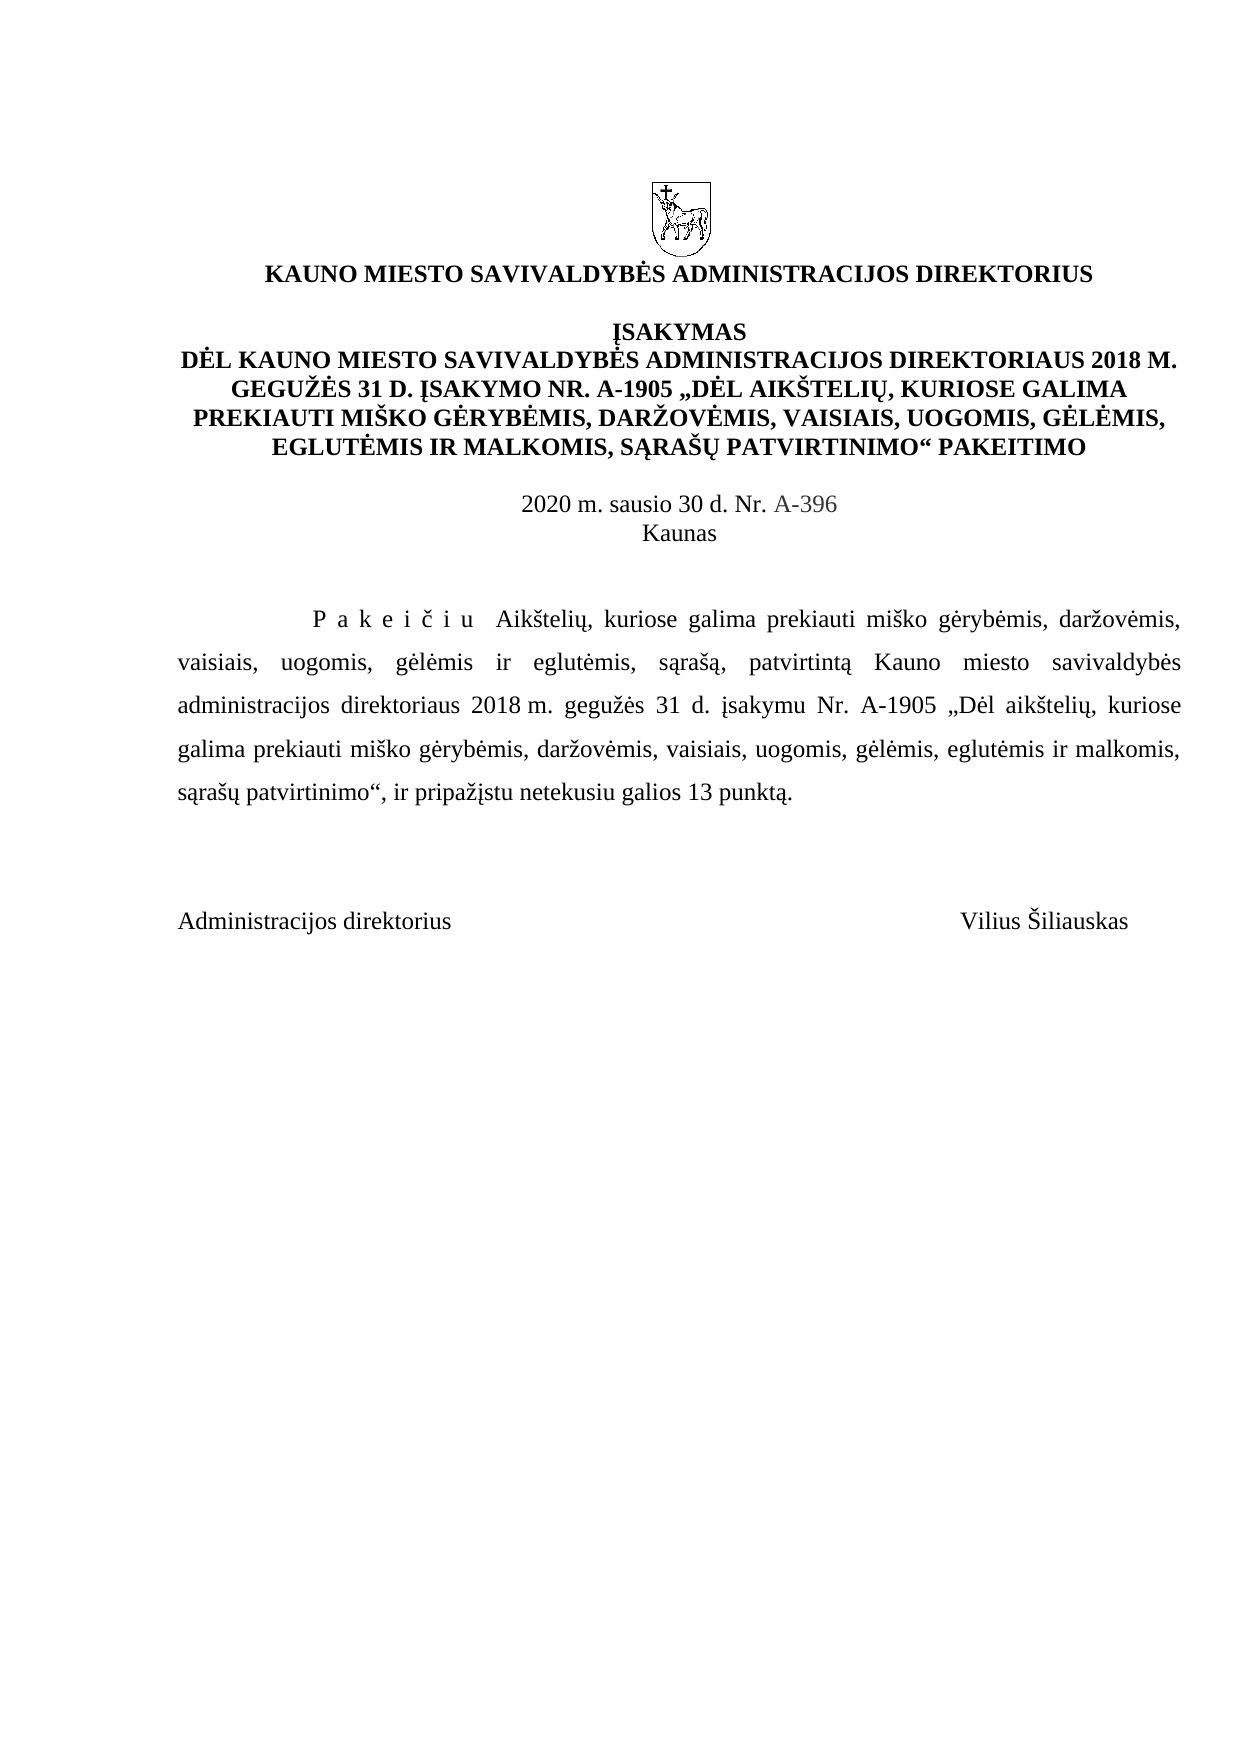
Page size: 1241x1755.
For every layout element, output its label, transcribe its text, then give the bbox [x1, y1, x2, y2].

text Administracijos direktorius Vilius Šiliauskas [177, 906, 1181, 935]
text ĮSAKYMAS [177, 317, 1181, 346]
text DĖL KAUNO MIESTO SAVIVALDYBĖS ADMINISTRACIJOS DIREKTORIAUS 2018 M. GEGUŽĖS 31 D. ĮSAKYMO NR. A-1905 „DĖL AIKŠTELIŲ, KURIOSE GALIMA PREKIAUTI MIŠKO GĖRYBĖMIS, DARŽOVĖMIS, VAISIAIS, UOGOMIS, GĖLĖMIS, EGLUTĖMIS IR MALKOMIS, SĄRAŠŲ PATVIRTINIMO“ PAKEITIMO [177, 346, 1181, 461]
text 2020 m. sausio 30 d. Nr. A-396 [177, 489, 1181, 518]
text KAUNO MIESTO SAVIVALDYBĖS ADMINISTRACIJOS DIREKTORIUS [177, 259, 1181, 288]
text Kaunas [177, 518, 1181, 547]
text P a k e i č i u Aikštelių, kuriose galima prekiauti miško gėrybėmis, daržovėmis, vaisiais, uogomis, gėlėmis ir eglutėmis, sąrašą, patvirtintą Kauno miesto savivaldybės administracijos direktoriaus 2018 m. gegužės 31 d. įsakymu Nr. A-1905 „Dėl aikštelių, kuriose galima prekiauti miško gėrybėmis, daržovėmis, vaisiais, uogomis, gėlėmis, eglutėmis ir malkomis, sąrašų patvirtinimo“, ir pripažįstu netekusiu galios 13 punktą. [177, 604, 1181, 806]
